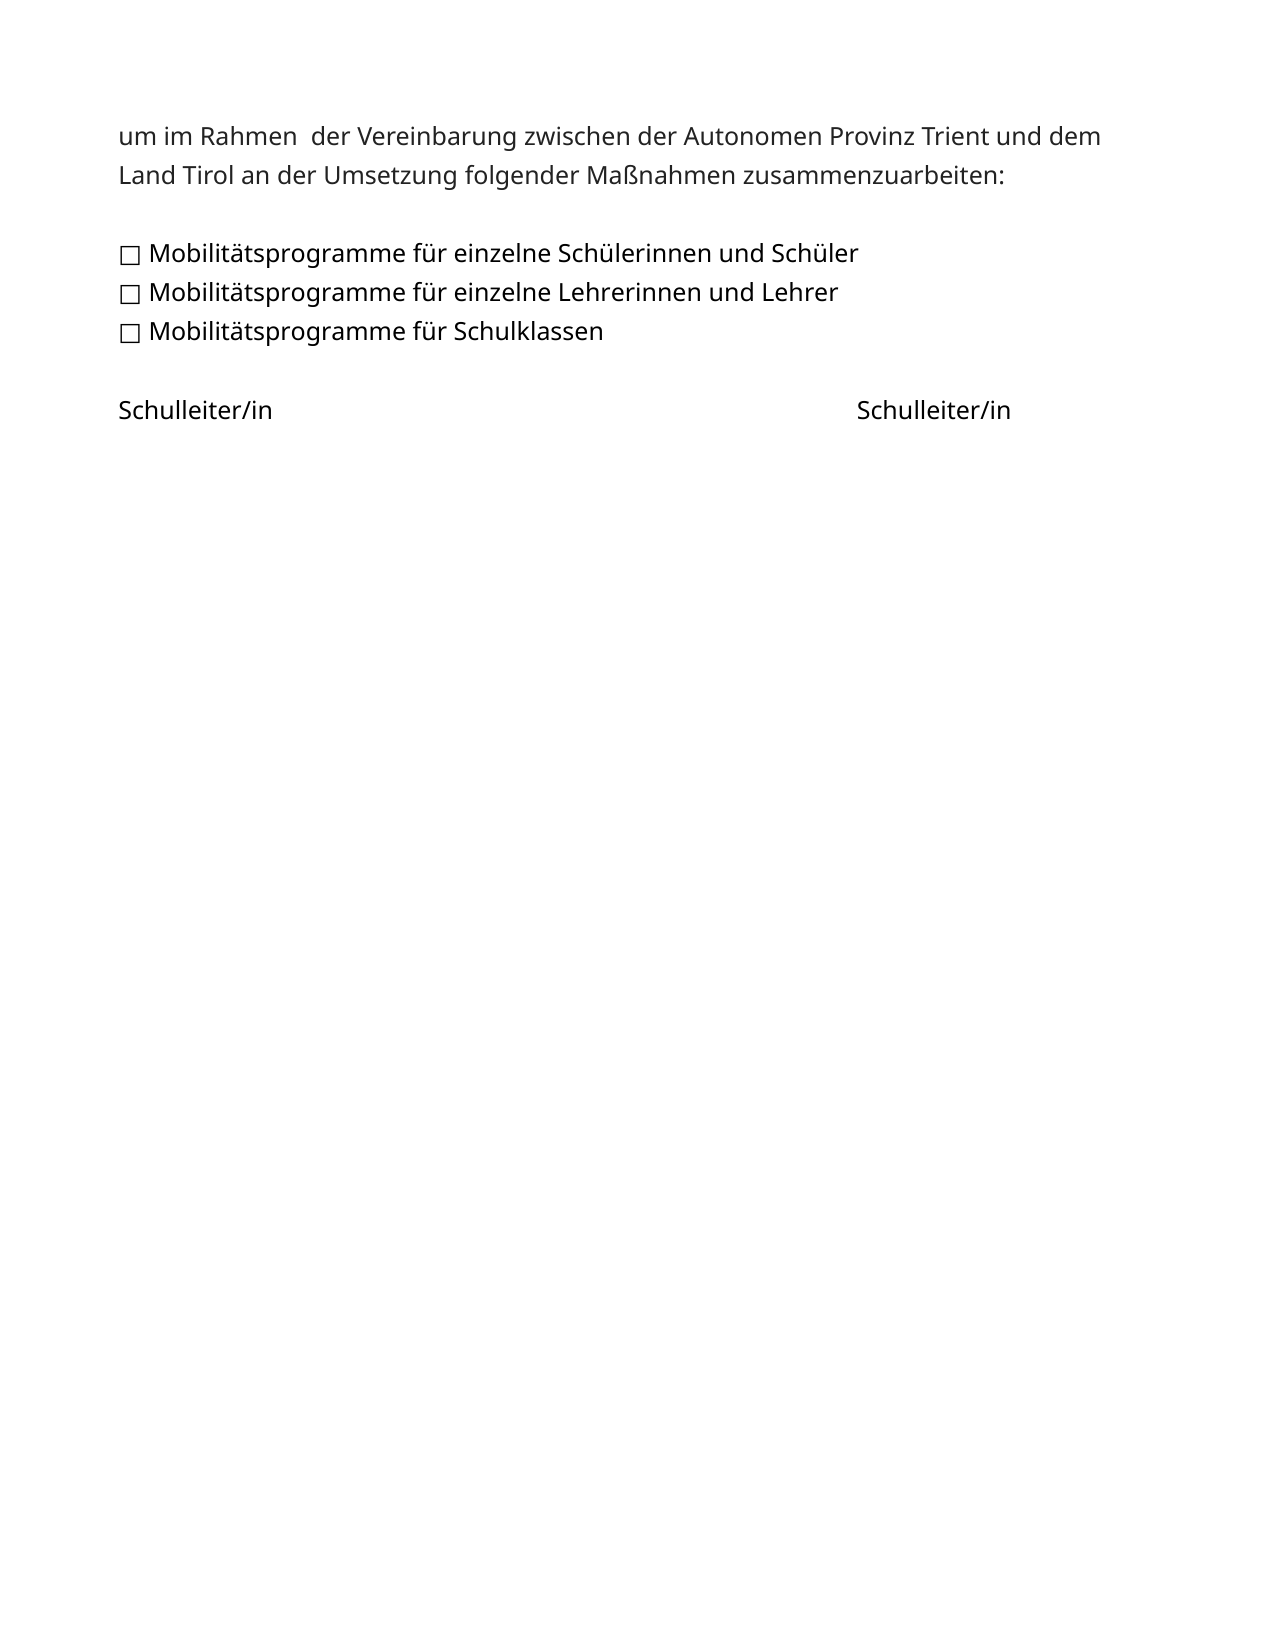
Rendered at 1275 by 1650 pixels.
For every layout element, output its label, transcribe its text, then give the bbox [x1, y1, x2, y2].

text um im Rahmen der Vereinbarung zwischen der Autonomen Provinz Trient und dem Land Tirol an der Umsetzung folgender Maßnahmen zusammenzuarbeiten: [118, 118, 1157, 191]
list □ Mobilitätsprogramme für einzelne Schülerinnen und Schüler [118, 236, 1157, 270]
list □ Mobilitätsprogramme für einzelne Lehrerinnen und Lehrer [118, 275, 1157, 309]
list □ Mobilitätsprogramme für Schulklassen [118, 314, 1157, 348]
text Schulleiter/in Schulleiter/in [118, 392, 1157, 426]
